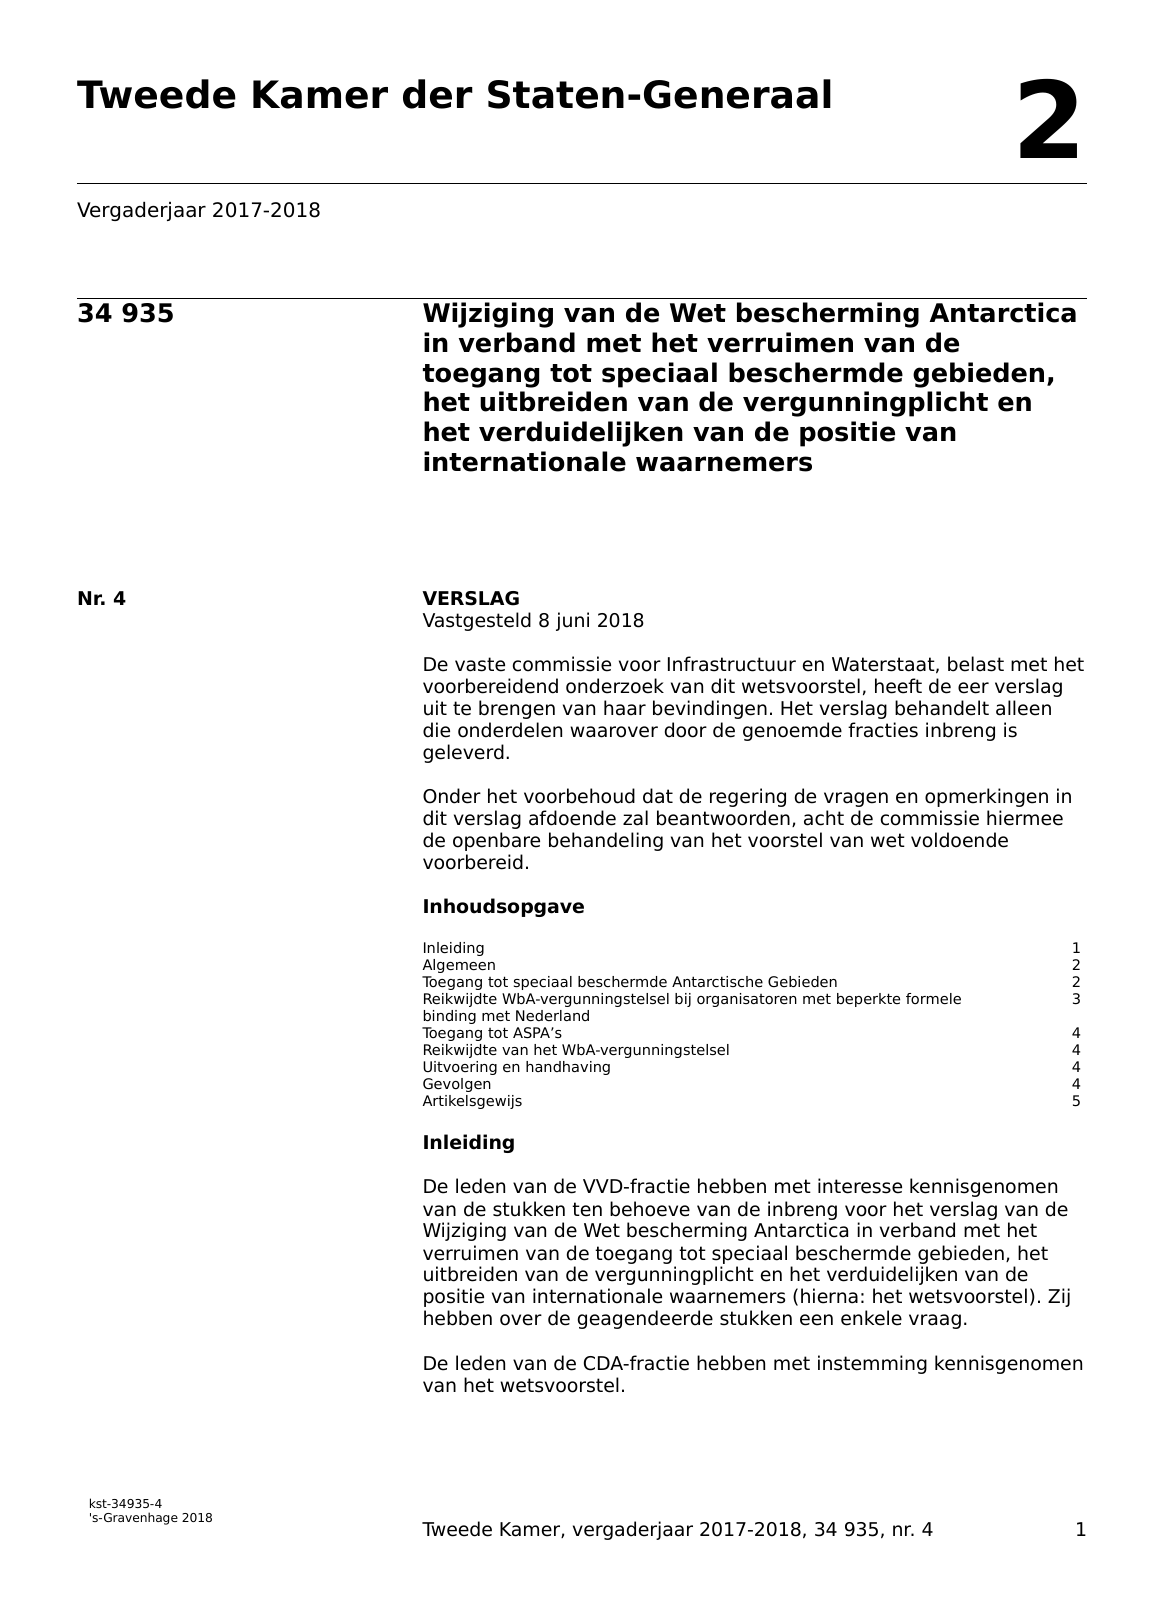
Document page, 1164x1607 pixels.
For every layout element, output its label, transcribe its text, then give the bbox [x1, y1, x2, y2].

table_cell Uitvoering en handhaving [422, 1059, 1013, 1076]
table_cell Vergaderjaar 2017-2018 [77, 184, 1087, 298]
table_cell 4 [1013, 1059, 1087, 1076]
text De vaste commissie voor Infrastructuur en Waterstaat, belast met het voorbereidend onderzoek van dit wetsvoorstel, heeft de eer verslag uit te brengen van haar bevindingen. Het verslag behandelt alleen die onderdelen waarover door de genoemde fracties inbreng is geleverd. [422, 654, 1087, 764]
table_cell 5 [1013, 1093, 1087, 1110]
table_cell Gevolgen [422, 1076, 1013, 1093]
table_cell Reikwijdte van het WbA-vergunningstelsel [422, 1042, 1013, 1059]
table_cell 4 [1013, 1025, 1087, 1042]
table_cell Algemeen [422, 957, 1013, 974]
table_cell Reikwijdte WbA-vergunningstelsel bij organisatoren met beperkte formele binding met Nederland [422, 991, 1013, 1025]
text Vastgesteld 8 juni 2018 [422, 610, 1087, 632]
table_cell 2 [1013, 957, 1087, 974]
subtitle Nr. 4 VERSLAG [77, 588, 1087, 610]
table_cell Toegang tot ASPA’s [422, 1025, 1013, 1042]
subtitle 34 935 Wijziging van de Wet bescherming Antarctica in verband met het verruimen van de toegang tot speciaal beschermde gebieden, het uitbreiden van de vergunningplicht en het verduidelijken van de positie van internationale waarnemers [77, 299, 1087, 477]
subtitle Inhoudsopgave [422, 896, 1087, 918]
table_cell Toegang tot speciaal beschermde Antarctische Gebieden [422, 974, 1013, 991]
text De leden van de VVD-fractie hebben met interesse kennisgenomen van de stukken ten behoeve van de inbreng voor het verslag van de Wijziging van de Wet bescherming Antarctica in verband met het verruimen van de toegang tot speciaal beschermde gebieden, het uitbreiden van de vergunningplicht en het verduidelijken van de positie van internationale waarnemers (hierna: het wetsvoorstel). Zij hebben over de geagendeerde stukken een enkele vraag. [422, 1176, 1087, 1330]
table_cell Artikelsgewijs [422, 1093, 1013, 1110]
text kst-34935-4 [88, 1497, 323, 1511]
subtitle Inleiding [422, 1132, 1087, 1154]
table_header 2 [886, 59, 1087, 183]
table_cell 4 [1013, 1042, 1087, 1059]
table_cell 3 [1013, 991, 1087, 1025]
table_cell 2 [1013, 974, 1087, 991]
table_cell 4 [1013, 1076, 1087, 1093]
text 's-Gravenhage 2018 [88, 1511, 323, 1525]
table_header Tweede Kamer der Staten-Generaal [77, 59, 886, 183]
table_header Inleiding [422, 940, 1013, 957]
text Onder het voorbehoud dat de regering de vragen en opmerkingen in dit verslag afdoende zal beantwoorden, acht de commissie hiermee de openbare behandeling van het voorstel van wet voldoende voorbereid. [422, 786, 1087, 874]
text De leden van de CDA-fractie hebben met instemming kennisgenomen van het wetsvoorstel. [422, 1352, 1087, 1396]
table_header 1 [1013, 940, 1087, 957]
